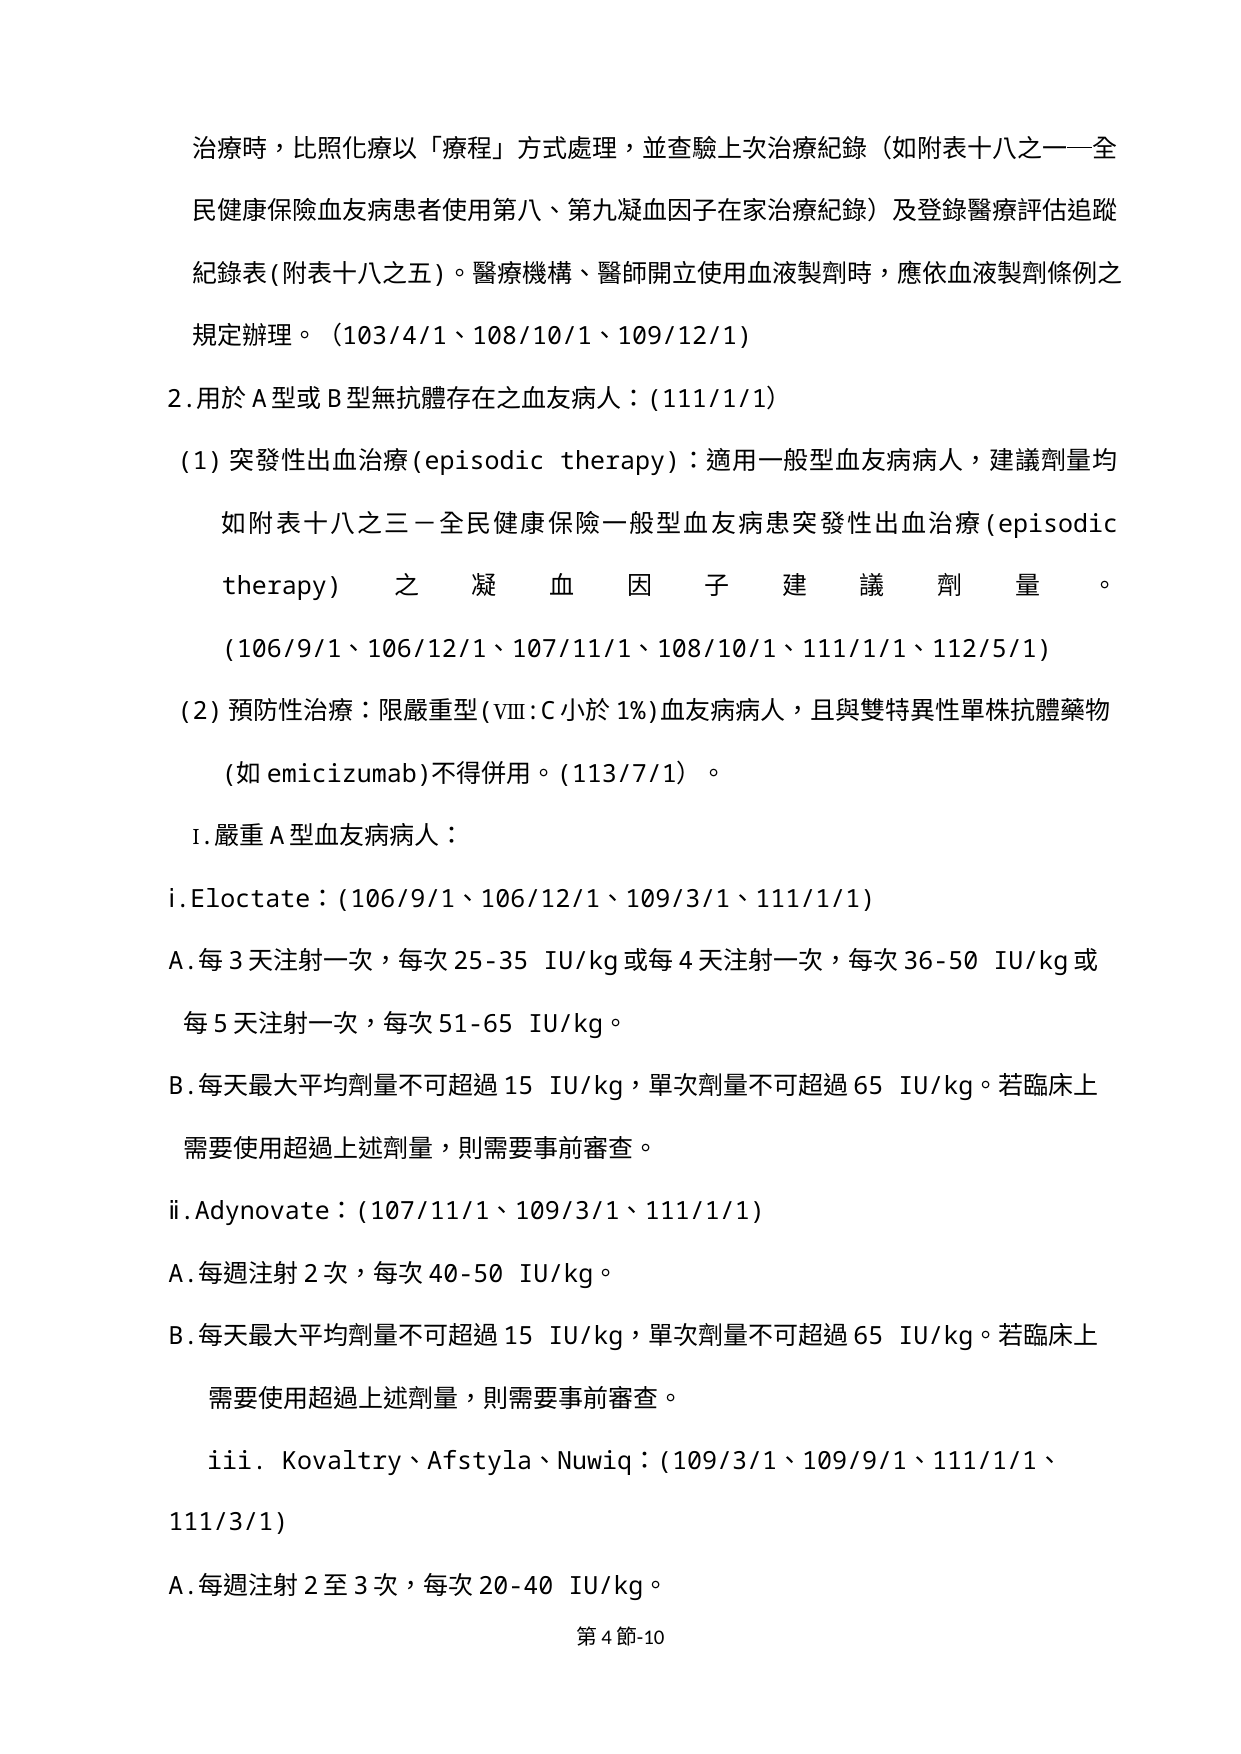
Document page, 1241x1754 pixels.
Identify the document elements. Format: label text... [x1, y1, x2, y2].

text 治療時，比照化療以「療程」方式處理，並查驗上次治療紀錄（如附表十八之一─全民健康保險血友病患者使用第八、第九凝血因子在家治療紀錄）及登錄醫療評估追蹤紀錄表(附表十八之五)。醫療機構、醫師開立使用血液製劑時，應依血液製劑條例之規定辦理。（103/4/1、108/10/1、109/12/1) [167, 104, 1122, 354]
text ⅱ.Adynovate：(107/11/1、109/3/1、111/1/1) [168, 1167, 1122, 1229]
text B.每天最大平均劑量不可超過15 IU/kg，單次劑量不可超過65 IU/kg。若臨床上需要使用超過上述劑量，則需要事前審查。 [168, 1042, 1122, 1167]
text ⅰ.Eloctate：(106/9/1、106/12/1、109/3/1、111/1/1) [168, 854, 1122, 917]
text 2.用於A型或B型無抗體存在之血友病人：(111/1/1） [167, 354, 1122, 417]
text Ⅰ.嚴重A型血友病病人： [192, 792, 1122, 854]
text A.每3天注射一次，每次25-35 IU/kg或每4天注射一次，每次36-50 IU/kg或每5天注射一次，每次51-65 IU/kg。 [168, 917, 1122, 1042]
text (1) 突發性出血治療(episodic therapy)：適用一般型血友病病人，建議劑量均如附表十八之三－全民健康保險一般型血友病患突發性出血治療(episodic therapy)之凝血因子建議劑量。 (106/9/1、106/12/1、107/11/1、108/10/1、111/1/1、112/5/1) [177, 417, 1118, 667]
text (2) 預防性治療：限嚴重型(Ⅷ:C小於1%)血友病病人，且與雙特異性單株抗體藥物(如emicizumab)不得併用。(113/7/1）。 [177, 667, 1118, 792]
text B.每天最大平均劑量不可超過15 IU/kg，單次劑量不可超過65 IU/kg。若臨床上需要使用超過上述劑量，則需要事前審查。 [168, 1292, 1122, 1417]
text A.每週注射2至3次，每次20-40 IU/kg。 [168, 1542, 1122, 1604]
text iii. Kovaltry、Afstyla、Nuwiq：(109/3/1、109/9/1、111/1/1、 [207, 1417, 1122, 1479]
text A.每週注射2次，每次40-50 IU/kg。 [168, 1229, 1122, 1292]
text 111/3/1) [168, 1479, 1122, 1542]
